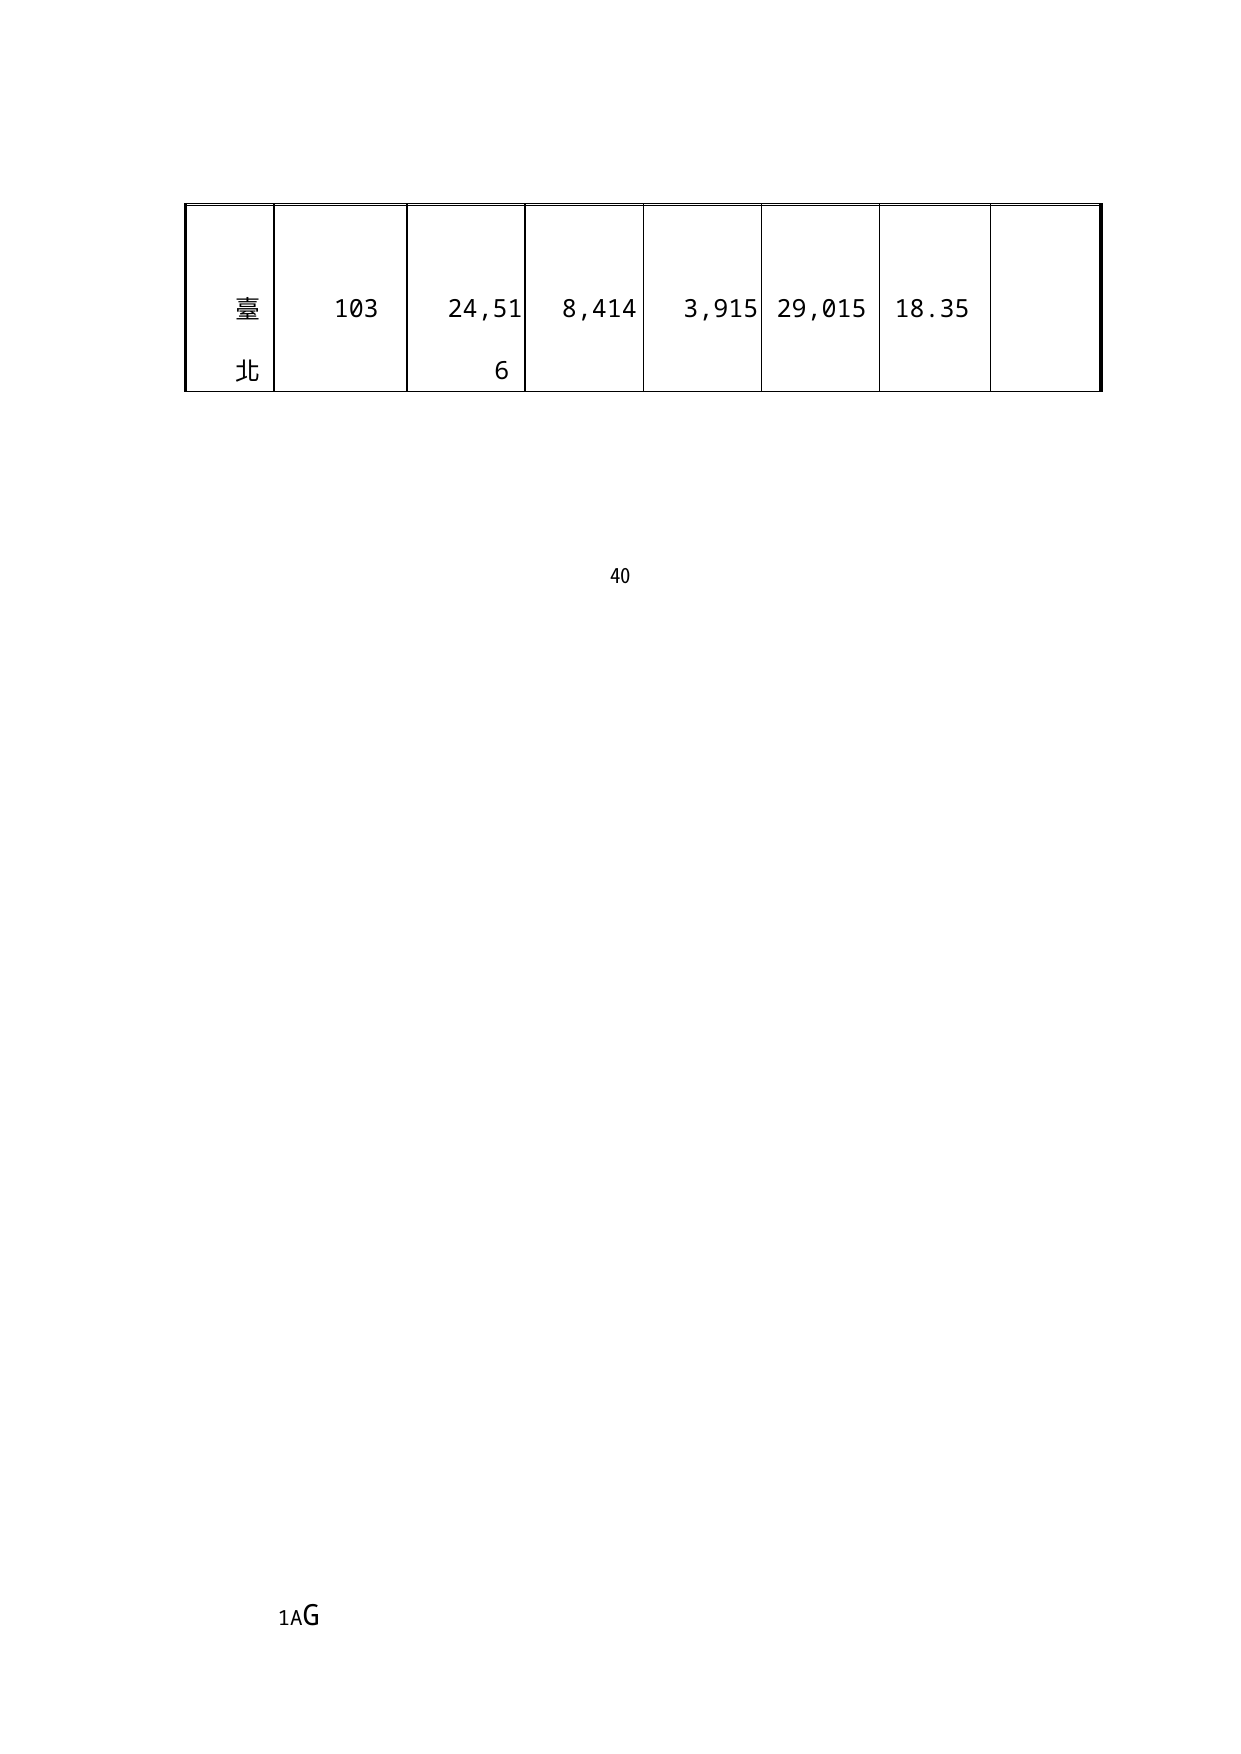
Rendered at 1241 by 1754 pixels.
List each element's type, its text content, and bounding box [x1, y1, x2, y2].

table_cell 臺北榮總玉里、鳳林及臺東分院 [187, 206, 273, 391]
table_cell 24,516 [408, 206, 524, 391]
table_cell [991, 206, 1099, 391]
table_cell 103 [275, 206, 406, 391]
table_cell 8,414 [526, 206, 643, 391]
table_cell 18.35 [880, 206, 990, 391]
table_cell 3,915 [644, 206, 761, 391]
table_cell 29,015 [762, 206, 879, 391]
